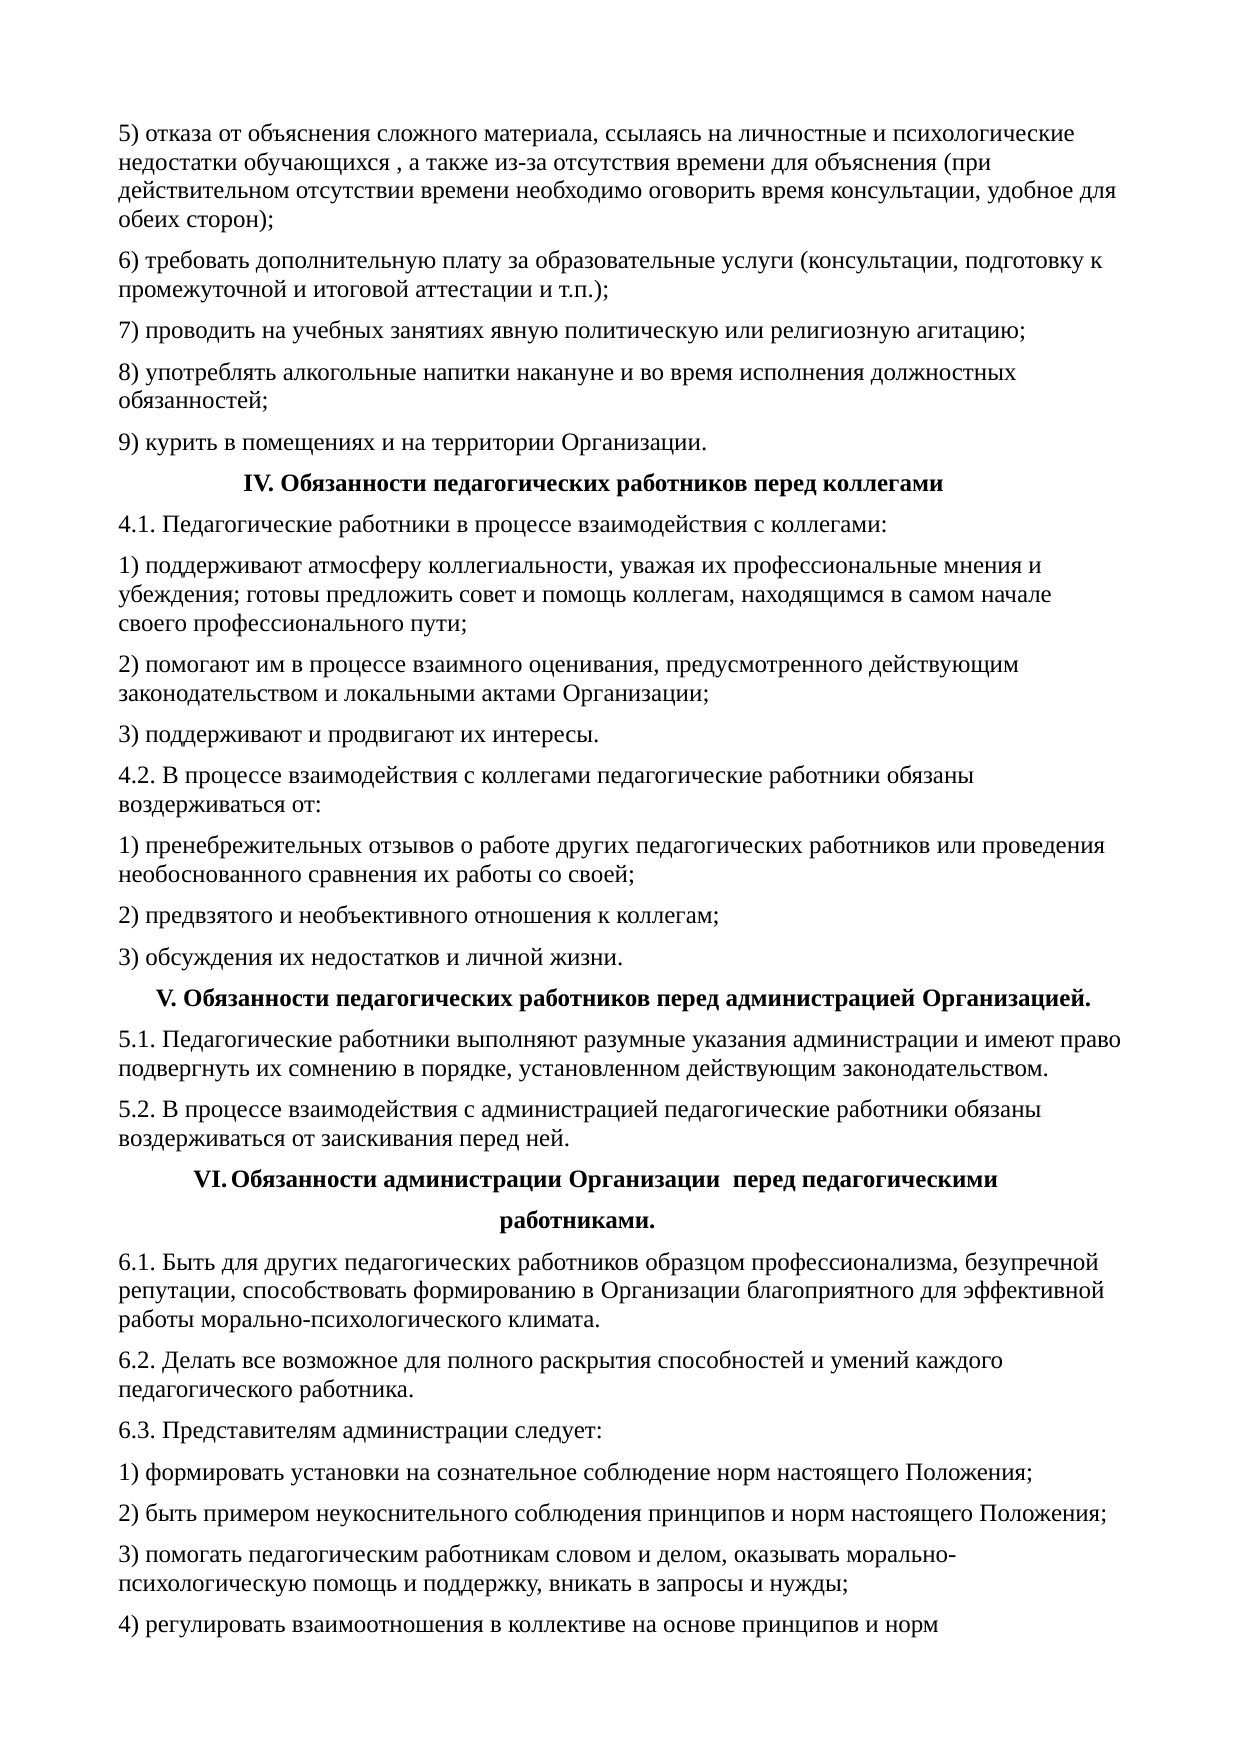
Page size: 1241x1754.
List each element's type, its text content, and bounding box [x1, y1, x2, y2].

text 4.1. Педагогические работники в процессе взаимодействия с коллегами: [118, 509, 1122, 538]
text 2)​ помогают им в процессе взаимного оценивания, предусмотренного действующим законодательством и локальными актами Организации; [118, 649, 1122, 707]
text 6.2. Делать все возможное для полного раскрытия способностей и умений каждого педагогического работника. [118, 1346, 1122, 1403]
text 9)​ курить в помещениях и на территории Организации. [118, 427, 1122, 456]
text 2) быть примером неукоснительного соблюдения принципов и норм настоящего Положения; [118, 1498, 1122, 1527]
text 5.2. В процессе взаимодействия с администрацией педагогические работники обязаны воздерживаться от заискивания перед ней. [118, 1094, 1122, 1152]
text 7)​ проводить на учебных занятиях явную политическую или религиозную агитацию; [118, 316, 1122, 344]
list Обязанности администрации Организации перед педагогическими [193, 1164, 1122, 1193]
text 2)​ предвзятого и необъективного отношения к коллегам; [118, 901, 1122, 929]
text 6)​ требовать дополнительную плату за образовательные услуги (консультации, подготовку к промежуточной и итоговой аттестации и т.п.); [118, 246, 1122, 303]
text 3) обсуждения их недостатков и личной жизни. [118, 942, 1122, 971]
text 4)​ регулировать взаимоотношения в коллективе на основе принципов и норм [118, 1609, 1122, 1638]
text 5.1. Педагогические работники выполняют разумные указания администрации и имеют право подвергнуть их сомнению в порядке, установленном действующим законодательством. [118, 1024, 1122, 1082]
text 6.1. Быть для других педагогических работников образцом профессионализма, безупречной репутации, способствовать формированию в Организации благоприятного для эффективной работы морально-психологического климата. [118, 1247, 1122, 1333]
text 1)​ поддерживают атмосферу коллегиальности, уважая их профессиональные мнения и убеждения; готовы предложить совет и помощь коллегам, находящимся в самом начале своего профессионального пути; [118, 551, 1122, 637]
text 3)​ помогать педагогическим работникам словом и делом, оказывать морально-психологическую помощь и поддержку, вникать в запросы и нужды; [118, 1539, 1122, 1597]
text 8)​ употреблять алкогольные напитки накануне и во время исполнения должностных обязанностей; [118, 357, 1122, 414]
text 4.2. В процессе взаимодействия с коллегами педагогические работники обязаны воздерживаться от: [118, 761, 1122, 818]
text IV. Обязанности педагогических работников перед коллегами [118, 468, 1122, 497]
text 1) пренебрежительных отзывов о работе других педагогических работников или проведения необоснованного сравнения их работы со своей; [118, 831, 1122, 888]
text 5)​ отказа от объяснения сложного материала, ссылаясь на личностные и психологические недостатки обучающихся , а также из-за отсутствия времени для объяснения (при действительном отсутствии времени необходимо оговорить время консультации, удобное для обеих сторон); [118, 118, 1122, 233]
text V. Обязанности педагогических работников перед администрацией Организацией. [118, 983, 1122, 1012]
text 1) формировать установки на сознательное соблюдение норм настоящего Положения; [118, 1457, 1122, 1486]
text 6.3. Представителям администрации следует: [118, 1416, 1122, 1444]
text работниками. [118, 1206, 1122, 1234]
text 3)​ поддерживают и продвигают их интересы. [118, 719, 1122, 748]
